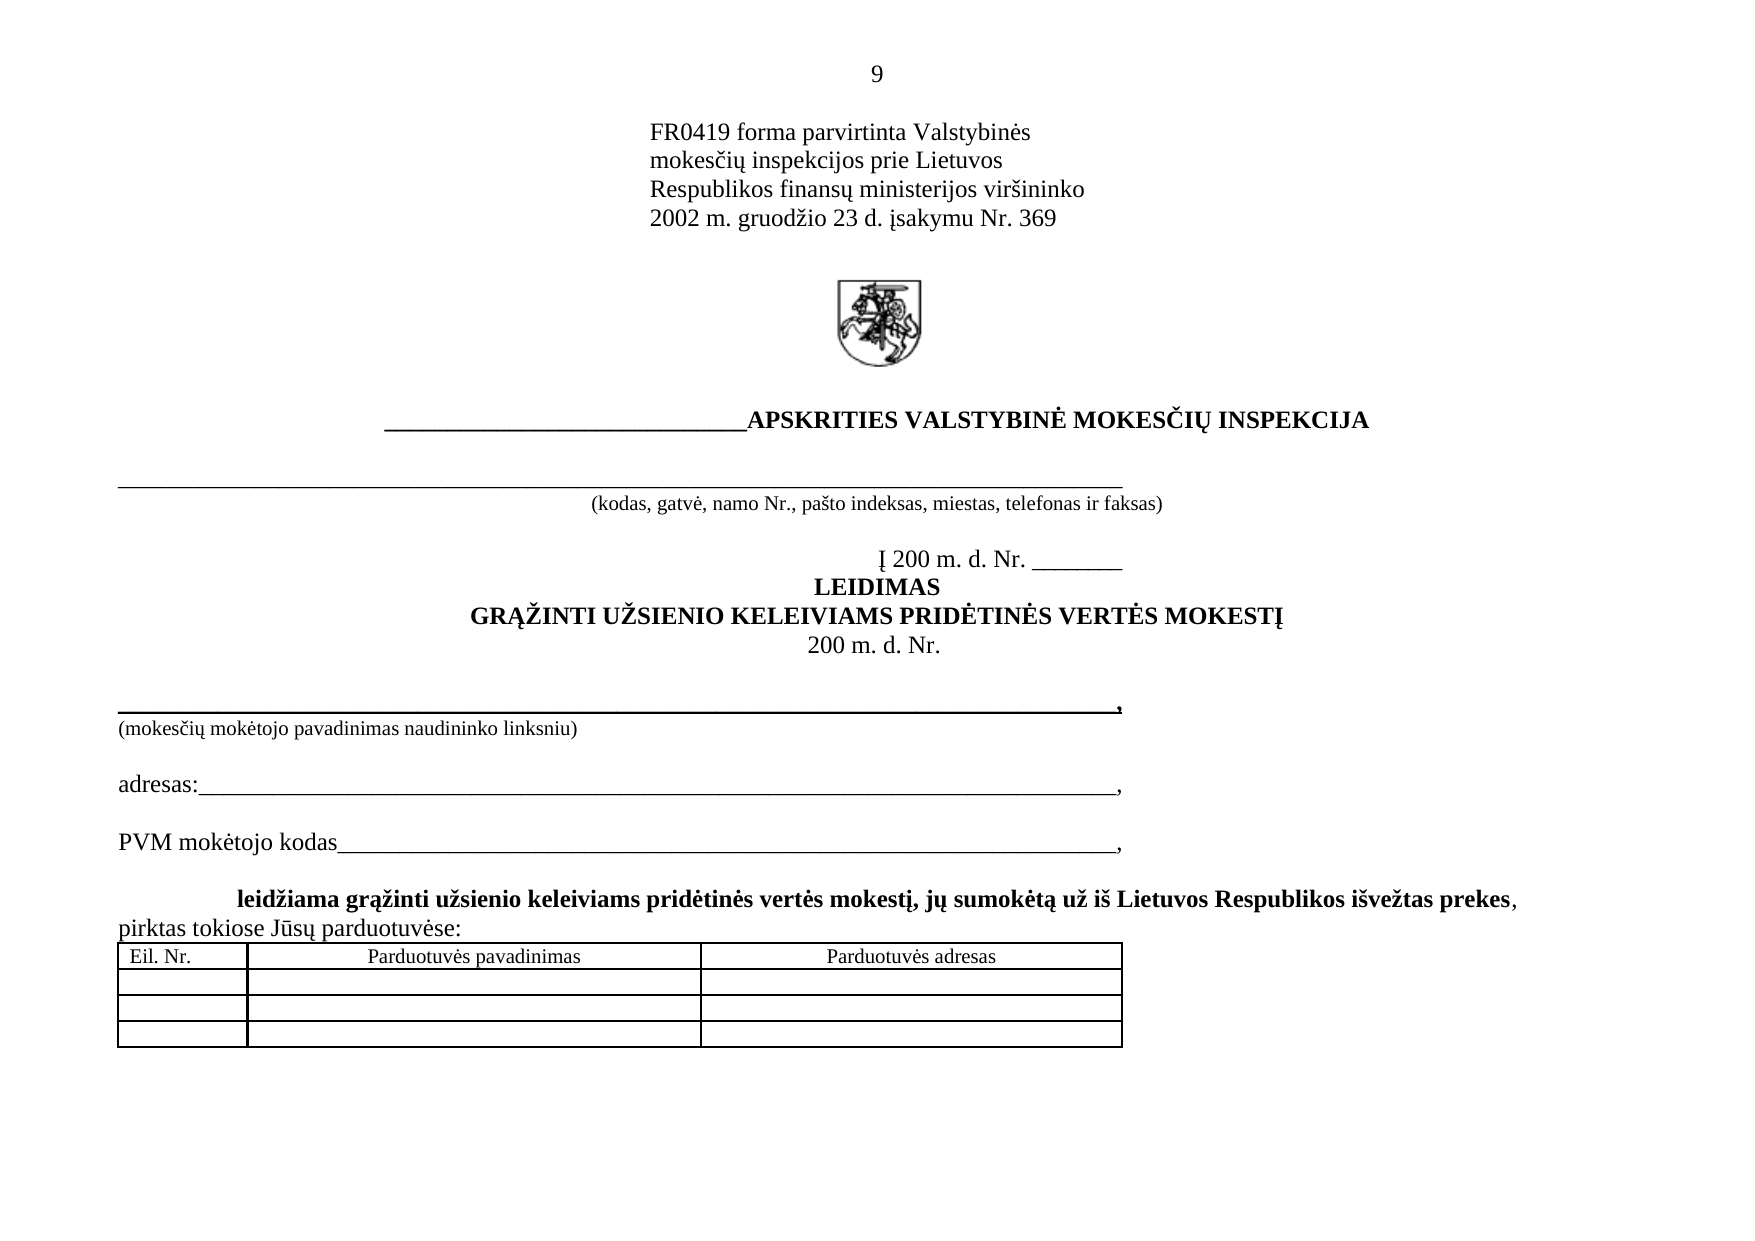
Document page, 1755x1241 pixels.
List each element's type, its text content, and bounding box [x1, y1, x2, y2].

text 200 m. d. Nr. [118, 630, 1636, 659]
text grąžinti užsienio keleiviams pridėtinės vertės mokestį [118, 601, 1636, 630]
text leidžiama grąžinti užsienio keleiviams pridėtinės vertės mokestį, jų sumokėtą už iš Lietuvos Respublikos išvežtas prekes, [118, 884, 1636, 913]
table_cell [249, 1022, 700, 1046]
table_cell [249, 996, 700, 1020]
text _____________________________APSKRITIES VALSTYBINĖ MOKESČIŲ INSPEKCIJA [118, 405, 1636, 433]
text , [118, 687, 1636, 716]
table_header Parduotuvės adresas [702, 944, 1121, 968]
table_cell [119, 1022, 246, 1046]
table_cell [702, 1022, 1121, 1046]
text Respublikos finansų ministerijos viršininko [118, 174, 1636, 203]
text leidimas [118, 572, 1636, 601]
table_cell [249, 970, 700, 994]
table_cell [119, 970, 246, 994]
table_header Eil. Nr. [119, 944, 246, 968]
text Į 200 m. d. Nr. [118, 544, 1636, 572]
text mokesčių inspekcijos prie Lietuvos [118, 145, 1636, 174]
text (kodas, gatvė, namo Nr., pašto indeksas, miestas, telefonas ir faksas) [118, 491, 1636, 515]
text (mokesčių mokėtojo pavadinimas naudininko linksniu) [118, 716, 1636, 740]
text FR0419 forma parvirtinta Valstybinės [118, 117, 1636, 145]
table_cell [702, 996, 1121, 1020]
text 2002 m. gruodžio 23 d. įsakymu Nr. 369 [118, 203, 1636, 232]
text adresas: , [118, 769, 1636, 798]
text pirktas tokiose Jūsų parduotuvėse: [118, 913, 1636, 942]
table_cell [702, 970, 1121, 994]
table_cell [119, 996, 246, 1020]
table_header Parduotuvės pavadinimas [249, 944, 700, 968]
text PVM mokėtojo kodas , [118, 827, 1636, 855]
